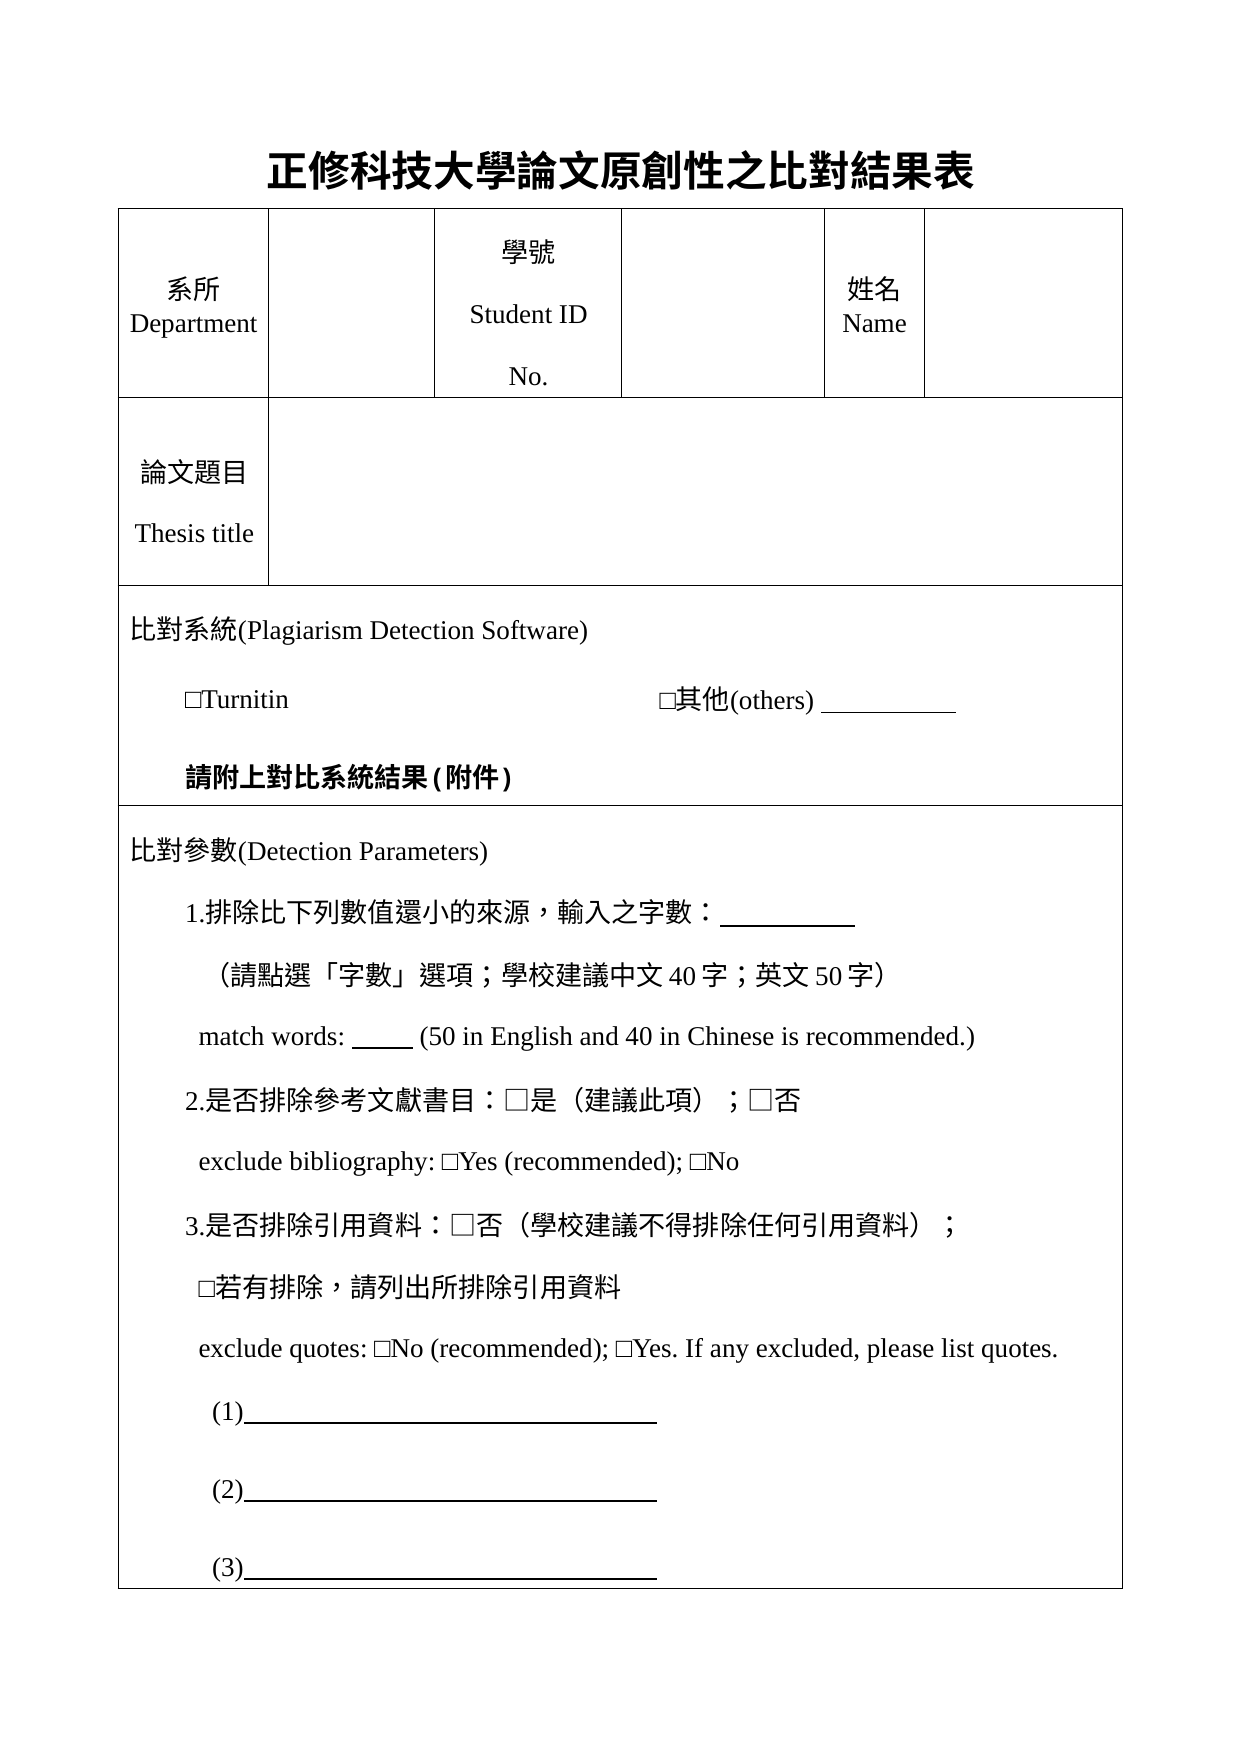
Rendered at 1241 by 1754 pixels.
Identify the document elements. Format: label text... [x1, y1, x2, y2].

table_header 系所 Department [119, 209, 268, 397]
table_header [925, 209, 1122, 397]
table_cell 3.是否排除引用資料：□否（學校建議不得排除任何引用資料）； □若有排除，請列出所排除引用資料 exclude quotes: □No (recommended); □Yes. If any excluded, please list quotes. (1) (2) (3) [174, 1181, 1122, 1587]
table_header 學號 Student ID No. [435, 209, 621, 397]
table_cell [119, 649, 173, 726]
table_cell [648, 726, 1122, 805]
table_header [269, 209, 434, 397]
table_cell 1.排除比下列數值還小的來源，輸入之字數： （請點選「字數」選項；學校建議中文40字；英文50字） match words: (50 in English and 40 in Chinese is recommended.) [174, 869, 1122, 1056]
table_header [622, 209, 824, 397]
table_cell [119, 1056, 173, 1181]
table_cell □Turnitin [174, 649, 648, 726]
table_cell [119, 726, 173, 805]
table_cell [269, 398, 1122, 585]
table_cell 比對參數(Detection Parameters) [119, 806, 1122, 869]
table_cell 請附上對比系統結果(附件) [174, 726, 648, 805]
table_cell 2.是否排除參考文獻書目：□是（建議此項）；□否 exclude bibliography: □Yes (recommended); □No [174, 1056, 1122, 1181]
text 正修科技大學論文原創性之比對結果表 [118, 127, 1123, 189]
table_cell 比對系統(Plagiarism Detection Software) [119, 586, 1122, 649]
table_cell 論文題目 Thesis title [119, 398, 268, 585]
table_header 姓名 Name [825, 209, 924, 397]
table_cell [119, 1181, 173, 1587]
table_cell [119, 869, 173, 1056]
table_cell □其他(others) [648, 649, 1122, 726]
